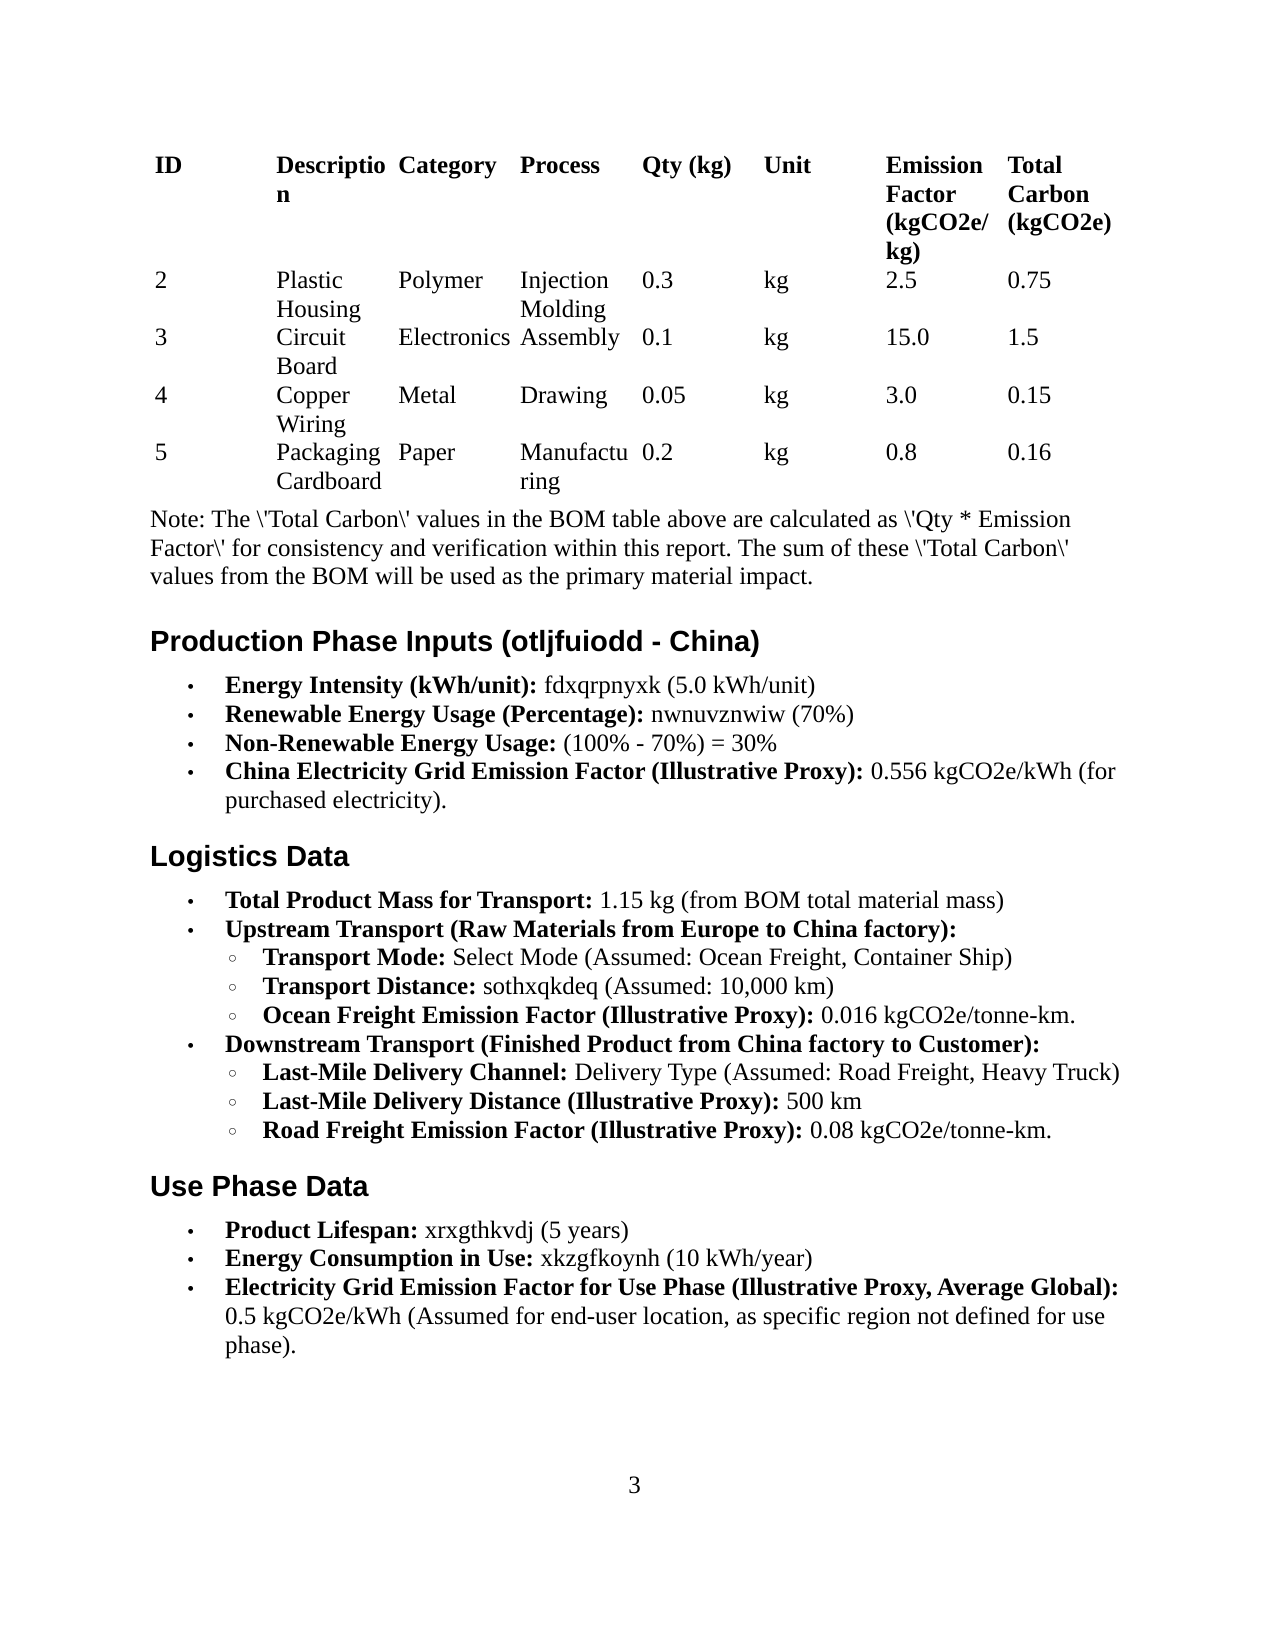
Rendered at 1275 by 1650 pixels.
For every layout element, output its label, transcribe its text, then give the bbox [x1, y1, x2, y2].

subtitle Logistics Data [150, 839, 1125, 872]
table_cell 0.15 [1003, 380, 1125, 437]
list Downstream Transport (Finished Product from China factory to Customer): [187, 1029, 1125, 1057]
table_cell 0.05 [638, 380, 759, 437]
list Ocean Freight Emission Factor (Illustrative Proxy): 0.016 kgCO2e/tonne-km. [225, 1000, 1125, 1029]
list Road Freight Emission Factor (Illustrative Proxy): 0.08 kgCO2e/tonne-km. [225, 1115, 1125, 1144]
list Total Product Mass for Transport: 1.15 kg (from BOM total material mass) [187, 885, 1125, 914]
table_cell kg [759, 380, 881, 437]
table_cell Plastic Housing [272, 265, 394, 322]
table_header Emission Factor (kgCO2e/kg) [881, 150, 1003, 265]
table_cell Circuit Board [272, 323, 394, 380]
table_cell 5 [150, 438, 272, 495]
list Transport Distance: sothxqkdeq (Assumed: 10,000 km) [225, 971, 1125, 1000]
table_header Qty (kg) [638, 150, 759, 265]
table_cell Polymer [394, 265, 516, 322]
table_header Unit [759, 150, 881, 265]
table_cell 0.3 [638, 265, 759, 322]
table_header Category [394, 150, 516, 265]
list Energy Consumption in Use: xkzgfkoynh (10 kWh/year) [187, 1243, 1125, 1272]
list Non-Renewable Energy Usage: (100% - 70%) = 30% [187, 728, 1125, 756]
list Product Lifespan: xrxgthkvdj (5 years) [187, 1215, 1125, 1243]
subtitle Production Phase Inputs (otljfuiodd - China) [150, 624, 1125, 658]
list Last-Mile Delivery Distance (Illustrative Proxy): 500 km [225, 1086, 1125, 1115]
table_cell Drawing [516, 380, 637, 437]
table_cell 2.5 [881, 265, 1003, 322]
list China Electricity Grid Emission Factor (Illustrative Proxy): 0.556 kgCO2e/kWh (for purchased electricity). [187, 756, 1125, 814]
table_cell 3.0 [881, 380, 1003, 437]
table_cell kg [759, 265, 881, 322]
table_cell Copper Wiring [272, 380, 394, 437]
table_header Process [516, 150, 637, 265]
table_cell Assembly [516, 323, 637, 380]
table_cell kg [759, 323, 881, 380]
table_cell 1.5 [1003, 323, 1125, 380]
table_cell 0.2 [638, 438, 759, 495]
table_cell 0.1 [638, 323, 759, 380]
table_cell 0.8 [881, 438, 1003, 495]
subtitle Use Phase Data [150, 1169, 1125, 1202]
table_cell 3 [150, 323, 272, 380]
table_cell 0.75 [1003, 265, 1125, 322]
table_cell kg [759, 438, 881, 495]
list Renewable Energy Usage (Percentage): nwnuvznwiw (70%) [187, 699, 1125, 728]
table_cell Injection Molding [516, 265, 637, 322]
list Transport Mode: Select Mode (Assumed: Ocean Freight, Container Ship) [225, 942, 1125, 971]
table_cell Packaging Cardboard [272, 438, 394, 495]
list Energy Intensity (kWh/unit): fdxqrpnyxk (5.0 kWh/unit) [187, 670, 1125, 699]
text Note: The \'Total Carbon\' values in the BOM table above are calculated as \'Qty * Emission Factor\' for consistency and verification within this report. The sum of these \'Total Carbon\' values from the BOM will be used as the primary material impact. [150, 504, 1125, 590]
table_header ID [150, 150, 272, 265]
table_cell 4 [150, 380, 272, 437]
table_cell 0.16 [1003, 438, 1125, 495]
table_cell Paper [394, 438, 516, 495]
table_cell Manufacturing [516, 438, 637, 495]
list Electricity Grid Emission Factor for Use Phase (Illustrative Proxy, Average Global): 0.5 kgCO2e/kWh (Assumed for end-user location, as specific region not defined for use phase). [187, 1272, 1125, 1358]
table_cell 15.0 [881, 323, 1003, 380]
table_header Description [272, 150, 394, 265]
table_header Total Carbon (kgCO2e) [1003, 150, 1125, 265]
list Last-Mile Delivery Channel: Delivery Type (Assumed: Road Freight, Heavy Truck) [225, 1057, 1125, 1086]
table_cell Electronics [394, 323, 516, 380]
list Upstream Transport (Raw Materials from Europe to China factory): [187, 914, 1125, 942]
table_cell 2 [150, 265, 272, 322]
table_cell Metal [394, 380, 516, 437]
